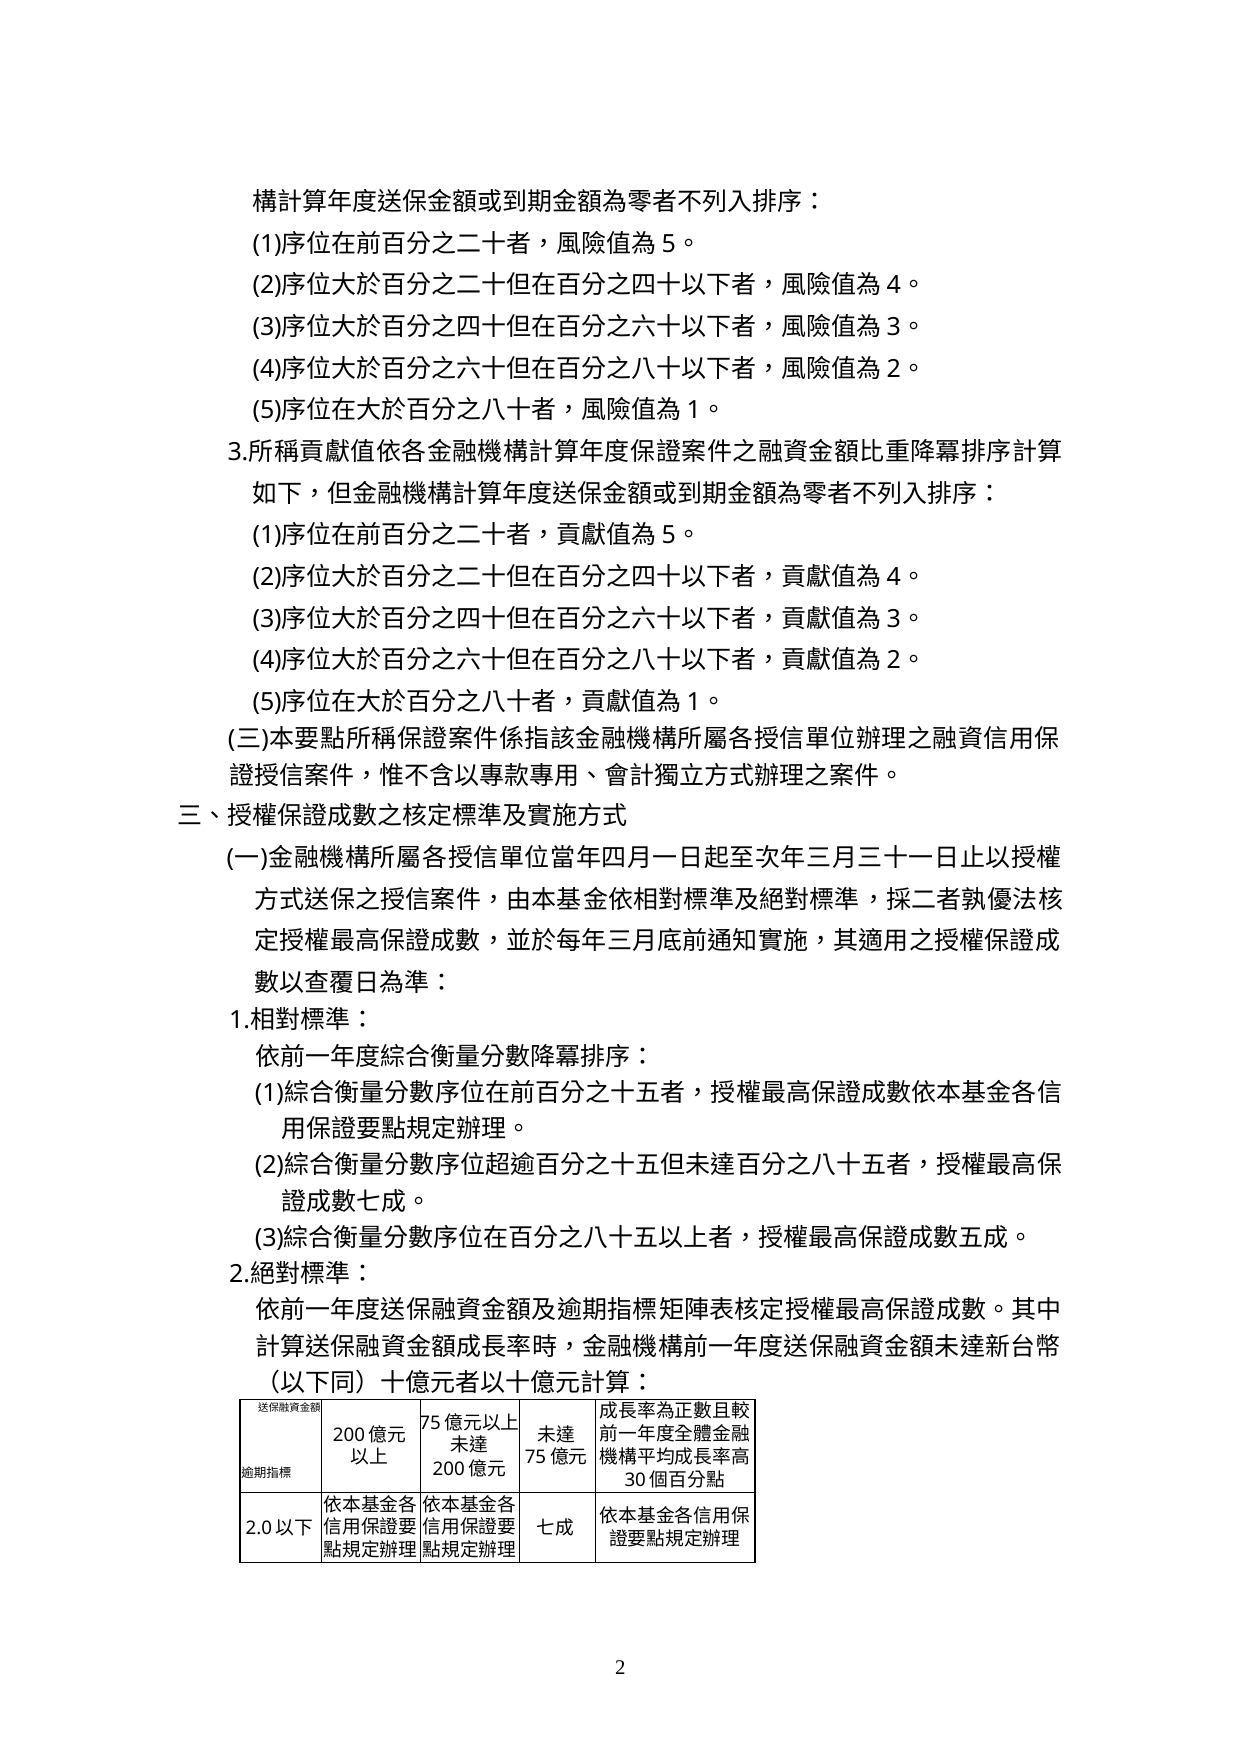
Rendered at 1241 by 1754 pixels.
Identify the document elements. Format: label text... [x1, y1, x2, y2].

text (2)序位大於百分之二十但在百分之四十以下者，風險值為4。 [252, 261, 1063, 302]
text (5)序位在大於百分之八十者，貢獻值為1。 [252, 677, 1063, 719]
text (3)綜合衡量分數序位在百分之八十五以上者，授權最高保證成數五成。 [254, 1217, 1063, 1253]
table_cell 依本基金各信用保證要點規定辦理 [596, 1493, 754, 1562]
text 三、授權保證成數之核定標準及實施方式 [177, 791, 1063, 833]
text 依前一年度送保融資金額及逾期指標矩陣表核定授權最高保證成數。其中計算送保融資金額成長率時，金融機構前一年度送保融資金額未達新台幣（以下同）十億元者以十億元計算： [255, 1290, 1063, 1398]
text (2)序位大於百分之二十但在百分之四十以下者，貢獻值為4。 [252, 552, 1063, 594]
text (1)序位在前百分之二十者，風險值為5。 [252, 219, 1063, 261]
text 構計算年度送保金額或到期金額為零者不列入排序： [227, 177, 1063, 219]
table_cell 2.0以下 [241, 1493, 321, 1562]
text 依前一年度綜合衡量分數降冪排序： [255, 1036, 1063, 1072]
text (4)序位大於百分之六十但在百分之八十以下者，貢獻值為2。 [252, 636, 1063, 677]
table_header 未達 75億元 [520, 1400, 595, 1492]
text 1.相對標準： [229, 1000, 1063, 1036]
table_header 200億元 以上 [322, 1400, 420, 1492]
text (1)序位在前百分之二十者，貢獻值為5。 [252, 511, 1063, 552]
text (5)序位在大於百分之八十者，風險值為1。 [252, 386, 1063, 427]
table_header 送保融資金額 逾期指標 [241, 1400, 321, 1492]
text (1)綜合衡量分數序位在前百分之十五者，授權最高保證成數依本基金各信用保證要點規定辦理。 [254, 1072, 1063, 1145]
text (3)序位大於百分之四十但在百分之六十以下者，貢獻值為3。 [252, 594, 1063, 636]
text (4)序位大於百分之六十但在百分之八十以下者，風險值為2。 [252, 344, 1063, 386]
text (3)序位大於百分之四十但在百分之六十以下者，風險值為3。 [252, 302, 1063, 344]
text (一)金融機構所屬各授信單位當年四月一日起至次年三月三十一日止以授權方式送保之授信案件，由本基金依相對標準及絕對標準，採二者孰優法核定授權最高保證成數，並於每年三月底前通知實施，其適用之授權保證成數以查覆日為準： [226, 833, 1063, 1000]
text 2.絕對標準： [229, 1253, 1063, 1290]
text 3.所稱貢獻值依各金融機構計算年度保證案件之融資金額比重降冪排序計算如下，但金融機構計算年度送保金額或到期金額為零者不列入排序： [227, 427, 1063, 511]
table_header 成長率為正數且較前一年度全體金融機構平均成長率高30個百分點 [596, 1400, 754, 1492]
table_header 75億元以上未達 200億元 [421, 1400, 519, 1492]
table_cell 依本基金各信用保證要點規定辦理 [322, 1493, 420, 1562]
text (2)綜合衡量分數序位超逾百分之十五但未達百分之八十五者，授權最高保證成數七成。 [254, 1145, 1063, 1217]
table_cell 七成 [520, 1493, 595, 1562]
text (三)本要點所稱保證案件係指該金融機構所屬各授信單位辦理之融資信用保證授信案件，惟不含以專款專用、會計獨立方式辦理之案件。 [228, 719, 1063, 791]
table_cell 依本基金各信用保證要點規定辦理 [421, 1493, 519, 1562]
